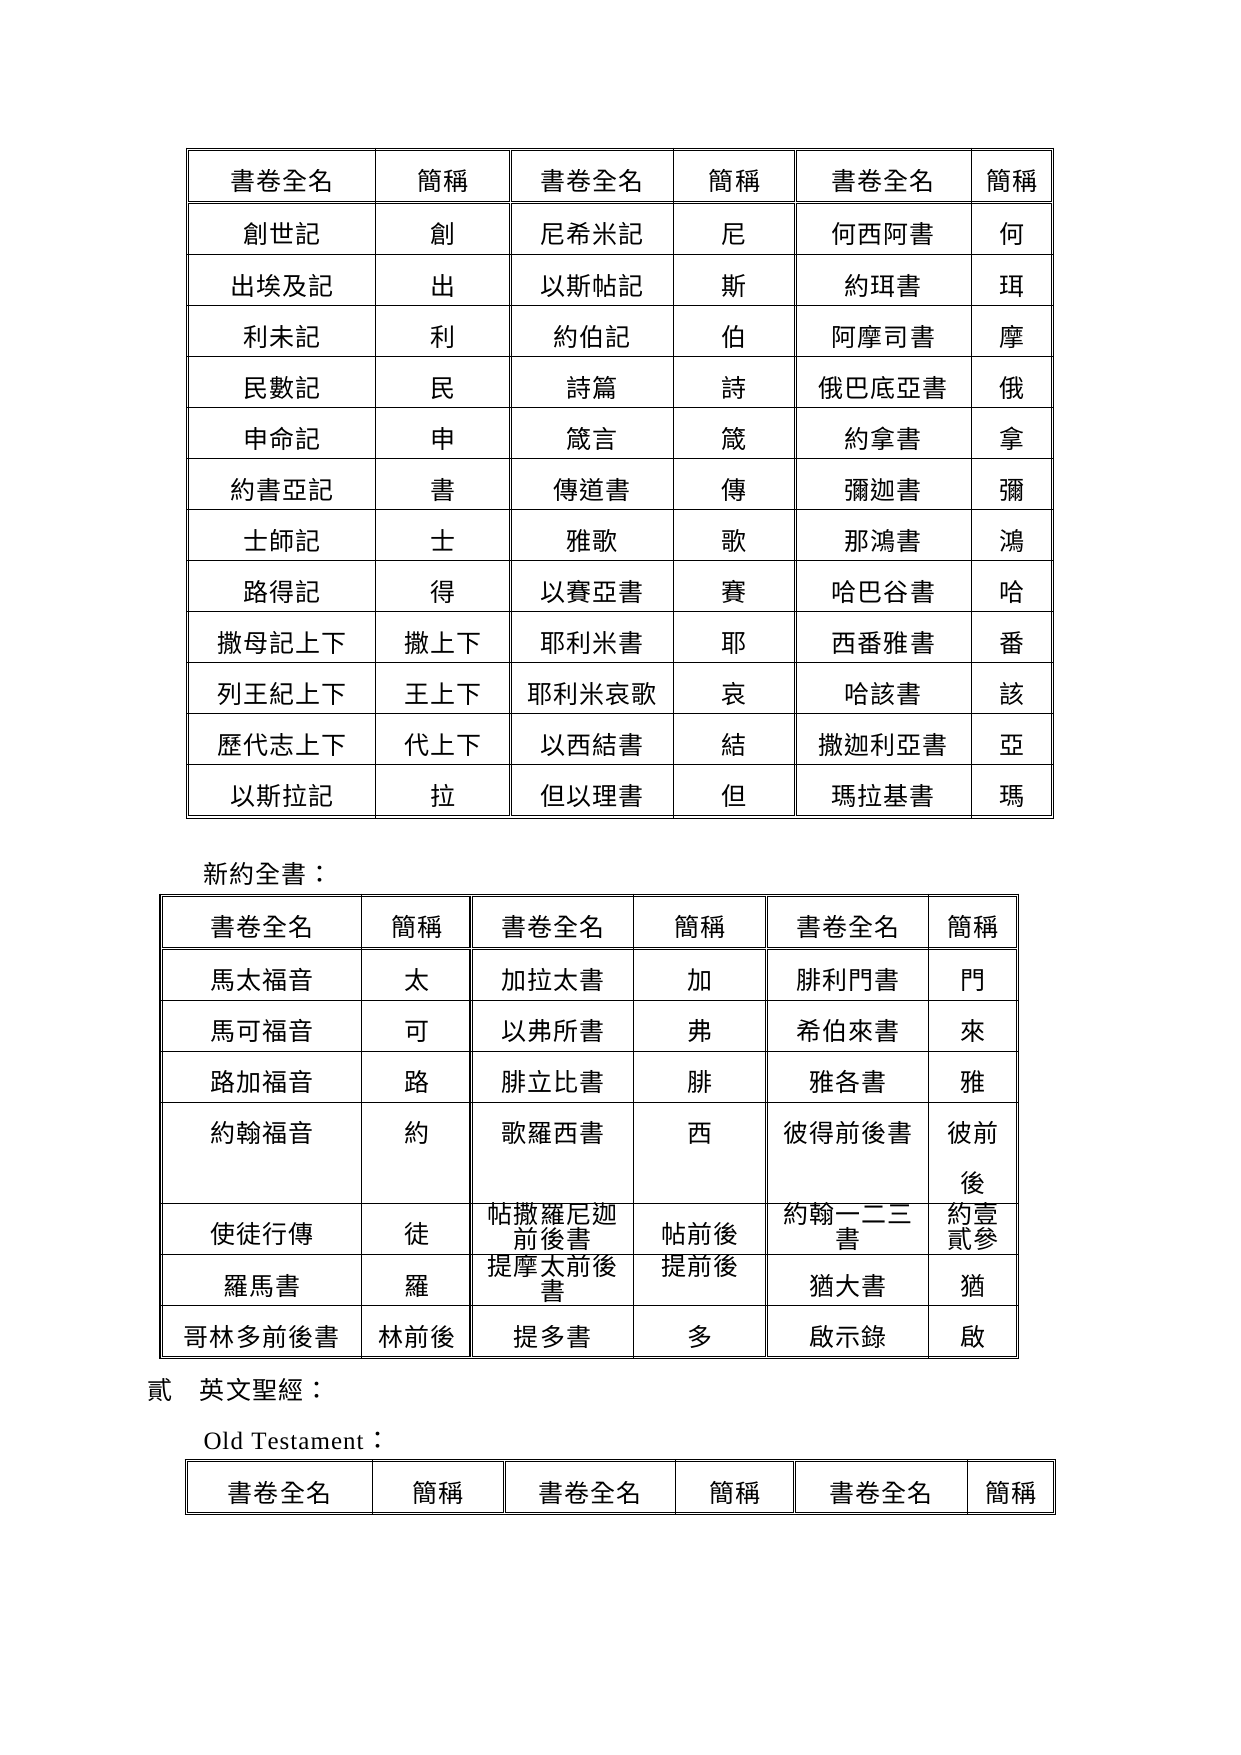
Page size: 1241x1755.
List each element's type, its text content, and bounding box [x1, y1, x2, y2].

table_header 書卷全名 [163, 897, 361, 947]
table_cell 利 [376, 306, 509, 356]
table_header 書卷全名 [188, 1462, 372, 1512]
table_cell 耶 [674, 612, 794, 662]
table_cell 腓立比書 [473, 1052, 633, 1102]
table_cell 以西結書 [512, 714, 673, 764]
table_cell 哥林多前後書 [163, 1306, 361, 1356]
table_cell 提前後 [634, 1255, 765, 1305]
table_cell 約珥書 [797, 255, 971, 305]
table_cell 西番雅書 [797, 612, 971, 662]
table_header 簡稱 [674, 151, 794, 201]
table_cell 詩篇 [512, 357, 673, 407]
table_cell 以斯帖記 [512, 255, 673, 305]
table_cell 民數記 [189, 357, 375, 407]
table_cell 啟 [929, 1306, 1016, 1356]
table_cell 結 [674, 714, 794, 764]
table_cell 路加福音 [163, 1052, 361, 1102]
table_cell 路 [362, 1052, 469, 1102]
table_cell 彌 [972, 459, 1051, 509]
table_cell 歌羅西書 [473, 1103, 633, 1203]
text 貳 英文聖經： [148, 1359, 1093, 1409]
table_cell 何西阿書 [797, 204, 971, 254]
table_cell 拉 [376, 765, 509, 815]
table_cell 約伯記 [512, 306, 673, 356]
table_cell 馬可福音 [163, 1001, 361, 1051]
table_cell 拿 [972, 408, 1051, 458]
table_cell 彼前後 [929, 1103, 1016, 1203]
table_cell 箴言 [512, 408, 673, 458]
table_cell 西 [634, 1103, 765, 1203]
table_cell 出 [376, 255, 509, 305]
table_cell 詩 [674, 357, 794, 407]
table_header 簡稱 [972, 151, 1051, 201]
table_cell 撒上下 [376, 612, 509, 662]
table_cell 太 [362, 950, 469, 1000]
table_header 書卷全名 [796, 1462, 967, 1512]
table_cell 民 [376, 357, 509, 407]
table_cell 約書亞記 [189, 459, 375, 509]
table_cell 列王紀上下 [189, 663, 375, 713]
table_cell 箴 [674, 408, 794, 458]
table_cell 希伯來書 [768, 1001, 928, 1051]
table_header 簡稱 [929, 897, 1016, 947]
table_cell 鴻 [972, 510, 1051, 560]
text 新約全書： [148, 843, 1093, 893]
table_cell 加 [634, 950, 765, 1000]
table_cell 使徒行傳 [163, 1204, 361, 1254]
table_cell 申命記 [189, 408, 375, 458]
table_cell 雅歌 [512, 510, 673, 560]
table_cell 瑪 [972, 765, 1051, 815]
table_cell 啟示錄 [768, 1306, 928, 1356]
table_cell 那鴻書 [797, 510, 971, 560]
table_cell 歷代志上下 [189, 714, 375, 764]
table_cell 雅 [929, 1052, 1016, 1102]
table_cell 亞 [972, 714, 1051, 764]
table_cell 哈該書 [797, 663, 971, 713]
table_header 簡稱 [634, 897, 765, 947]
table_cell 門 [929, 950, 1016, 1000]
table_cell 歌 [674, 510, 794, 560]
table_cell 約 [362, 1103, 469, 1203]
table_cell 可 [362, 1001, 469, 1051]
table_cell 彌迦書 [797, 459, 971, 509]
table_cell 尼 [674, 204, 794, 254]
table_cell 雅各書 [768, 1052, 928, 1102]
table_header 書卷全名 [797, 151, 971, 201]
table_header 簡稱 [373, 1462, 503, 1512]
table_cell 路得記 [189, 561, 375, 611]
text Old Testament： [148, 1409, 1093, 1459]
table_cell 徒 [362, 1204, 469, 1254]
table_cell 約翰一二三書 [768, 1204, 928, 1254]
table_cell 彼得前後書 [768, 1103, 928, 1203]
table_cell 利未記 [189, 306, 375, 356]
table_cell 王上下 [376, 663, 509, 713]
table_cell 摩 [972, 306, 1051, 356]
table_header 書卷全名 [506, 1462, 675, 1512]
table_cell 提摩太前後書 [473, 1255, 633, 1305]
table_cell 猶大書 [768, 1255, 928, 1305]
table_cell 提多書 [473, 1306, 633, 1356]
table_cell 林前後 [362, 1306, 469, 1356]
table_header 書卷全名 [189, 151, 375, 201]
table_header 書卷全名 [473, 897, 633, 947]
table_cell 帖前後 [634, 1204, 765, 1254]
table_cell 何 [972, 204, 1051, 254]
table_cell 創 [376, 204, 509, 254]
table_cell 猶 [929, 1255, 1016, 1305]
table_cell 士師記 [189, 510, 375, 560]
table_cell 耶利米哀歌 [512, 663, 673, 713]
table_cell 珥 [972, 255, 1051, 305]
table_header 簡稱 [676, 1462, 793, 1512]
table_header 簡稱 [362, 897, 469, 947]
table_cell 哀 [674, 663, 794, 713]
table_cell 腓 [634, 1052, 765, 1102]
table_cell 哈 [972, 561, 1051, 611]
table_cell 哈巴谷書 [797, 561, 971, 611]
table_cell 申 [376, 408, 509, 458]
table_cell 多 [634, 1306, 765, 1356]
table_header 簡稱 [968, 1462, 1053, 1512]
table_cell 書 [376, 459, 509, 509]
table_cell 伯 [674, 306, 794, 356]
table_cell 撒迦利亞書 [797, 714, 971, 764]
table_cell 腓利門書 [768, 950, 928, 1000]
table_cell 尼希米記 [512, 204, 673, 254]
table_cell 得 [376, 561, 509, 611]
table_cell 以弗所書 [473, 1001, 633, 1051]
table_cell 出埃及記 [189, 255, 375, 305]
table_cell 羅 [362, 1255, 469, 1305]
table_header 書卷全名 [768, 897, 928, 947]
table_cell 帖撒羅尼迦前後書 [473, 1204, 633, 1254]
table_cell 馬太福音 [163, 950, 361, 1000]
table_cell 斯 [674, 255, 794, 305]
table_header 書卷全名 [512, 151, 673, 201]
table_cell 傳道書 [512, 459, 673, 509]
table_cell 俄 [972, 357, 1051, 407]
table_cell 以賽亞書 [512, 561, 673, 611]
table_cell 但以理書 [512, 765, 673, 815]
table_cell 約壹貳參 [929, 1204, 1016, 1254]
table_cell 撒母記上下 [189, 612, 375, 662]
table_cell 傳 [674, 459, 794, 509]
table_cell 加拉太書 [473, 950, 633, 1000]
table_cell 士 [376, 510, 509, 560]
table_cell 但 [674, 765, 794, 815]
table_cell 以斯拉記 [189, 765, 375, 815]
table_cell 弗 [634, 1001, 765, 1051]
table_cell 約拿書 [797, 408, 971, 458]
table_cell 耶利米書 [512, 612, 673, 662]
table_cell 來 [929, 1001, 1016, 1051]
table_cell 羅馬書 [163, 1255, 361, 1305]
table_header 簡稱 [376, 151, 509, 201]
table_cell 阿摩司書 [797, 306, 971, 356]
table_cell 該 [972, 663, 1051, 713]
table_cell 俄巴底亞書 [797, 357, 971, 407]
table_cell 約翰福音 [163, 1103, 361, 1203]
table_cell 創世記 [189, 204, 375, 254]
table_cell 代上下 [376, 714, 509, 764]
table_cell 瑪拉基書 [797, 765, 971, 815]
table_cell 番 [972, 612, 1051, 662]
table_cell 賽 [674, 561, 794, 611]
